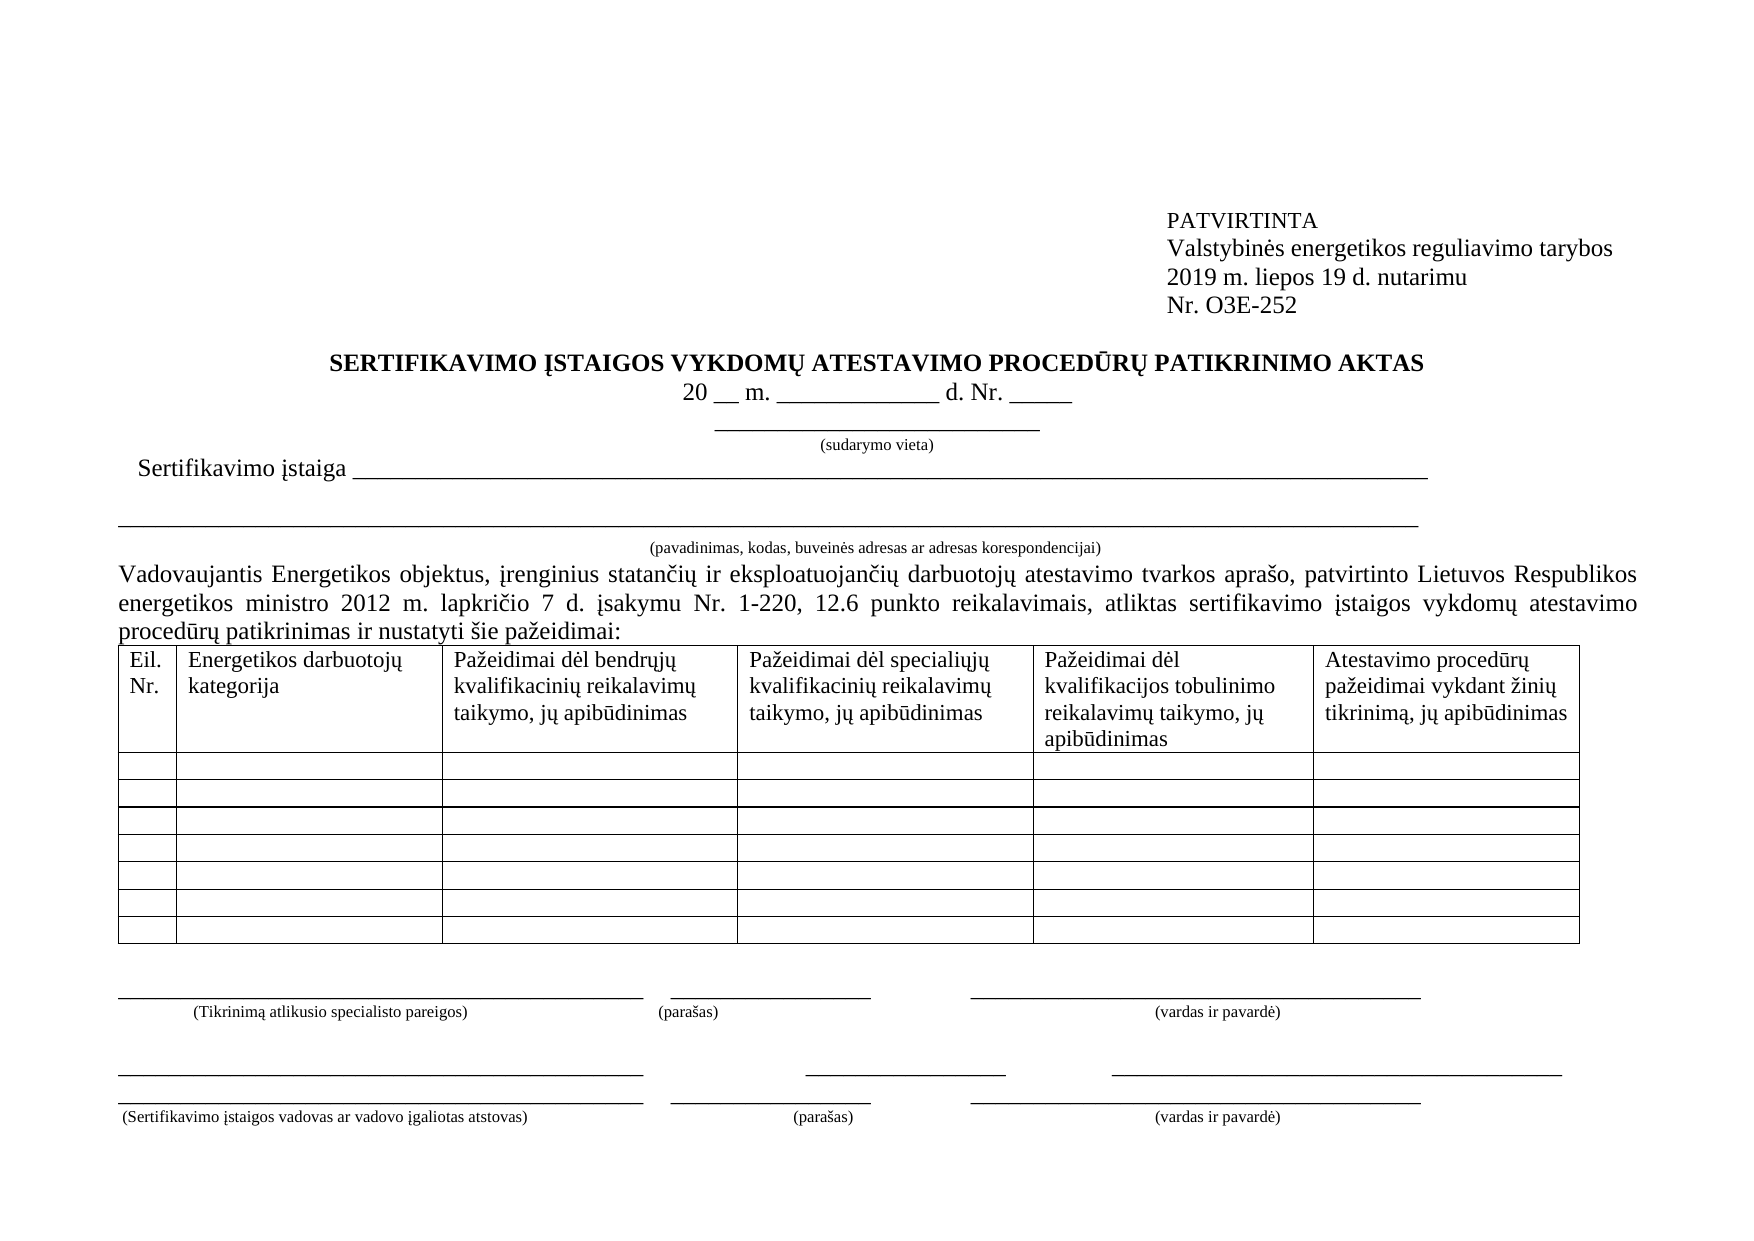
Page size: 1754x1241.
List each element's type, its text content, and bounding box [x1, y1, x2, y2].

table_cell [119, 917, 176, 943]
text 20 __ m. _____________ d. Nr. _____ [118, 377, 1636, 406]
text SERTIFIKAVIMO ĮSTAIGOS VYKDOMŲ ATESTAVIMO PROCEDŪRŲ PATIKRINIMO AKTAS [118, 348, 1636, 377]
table_cell [738, 862, 1033, 888]
table_cell [1034, 780, 1313, 806]
text (Tikrinimą atlikusio specialisto pareigos) (parašas) (vardas ir pavardė) [118, 1002, 1636, 1021]
text __________________________ [118, 406, 1636, 434]
table_cell [177, 862, 442, 888]
table_cell [177, 753, 442, 779]
table_cell [738, 780, 1033, 806]
text Nr. O3E-252 [1167, 291, 1743, 319]
table_cell [443, 808, 737, 834]
text __________________________________________ ________________ ____________________________________ [118, 1050, 1636, 1078]
table_cell [177, 780, 442, 806]
table_cell [1314, 862, 1579, 888]
text __________________________________________ ________________ ____________________________________ [118, 973, 1636, 1002]
text (pavadinimas, kodas, buveinės adresas ar adresas korespondencijai) [118, 530, 1728, 559]
table_cell [119, 862, 176, 888]
table_cell [738, 753, 1033, 779]
table_cell [1034, 753, 1313, 779]
table_cell [119, 835, 176, 861]
table_cell [1314, 780, 1579, 806]
table_cell [443, 753, 737, 779]
table_header Pažeidimai dėl specialiųjų kvalifikacinių reikalavimų taikymo, jų apibūdinimas [738, 646, 1033, 752]
table_cell [1314, 753, 1579, 779]
text (Sertifikavimo įstaigos vadovas ar vadovo įgaliotas atstovas) (parašas) (vardas ir pavardė) [118, 1107, 1636, 1126]
table_header Pažeidimai dėl kvalifikacijos tobulinimo reikalavimų taikymo, jų apibūdinimas [1034, 646, 1313, 752]
text 2019 m. liepos 19 d. nutarimu [1167, 262, 1743, 291]
table_cell [1034, 890, 1313, 916]
table_cell [1034, 808, 1313, 834]
text Vadovaujantis Energetikos objektus, įrenginius statančių ir eksploatuojančių darbuotojų atestavimo tvarkos aprašo, patvirtinto Lietuvos Respublikos energetikos ministro 2012 m. lapkričio 7 d. įsakymu Nr. 1-220, 12.6 punkto reikalavimais, atliktas sertifikavimo įstaigos vykdomų atestavimo procedūrų patikrinimas ir nustatyti šie pažeidimai: [118, 559, 1639, 645]
table_cell [1034, 835, 1313, 861]
table_cell [1314, 917, 1579, 943]
table_cell [177, 835, 442, 861]
table_cell [443, 835, 737, 861]
text __________________________________________ ________________ ____________________________________ [118, 1078, 1636, 1107]
text Sertifikavimo įstaiga ______________________________________________________________________________________ [118, 453, 1636, 482]
table_cell [119, 808, 176, 834]
table_header Atestavimo procedūrų pažeidimai vykdant žinių tikrinimą, jų apibūdinimas [1314, 646, 1579, 752]
table_cell [1034, 917, 1313, 943]
table_cell [1314, 835, 1579, 861]
text (sudarymo vieta) [118, 434, 1636, 453]
table_cell [738, 808, 1033, 834]
table_cell [119, 780, 176, 806]
table_header Energetikos darbuotojų kategorija [177, 646, 442, 752]
table_cell [177, 890, 442, 916]
text PATVIRTINTA [1167, 207, 1743, 233]
text Valstybinės energetikos reguliavimo tarybos [1167, 233, 1743, 262]
table_cell [177, 808, 442, 834]
table_cell [1314, 808, 1579, 834]
table_cell [738, 917, 1033, 943]
table_cell [443, 890, 737, 916]
table_cell [738, 835, 1033, 861]
table_cell [119, 753, 176, 779]
table_cell [443, 780, 737, 806]
text ________________________________________________________________________________________________________ [118, 501, 1636, 530]
table_cell [443, 917, 737, 943]
table_header Eil. Nr. [119, 646, 176, 752]
table_cell [1034, 862, 1313, 888]
table_cell [738, 890, 1033, 916]
table_header Pažeidimai dėl bendrųjų kvalifikacinių reikalavimų taikymo, jų apibūdinimas [443, 646, 737, 752]
table_cell [1314, 890, 1579, 916]
table_cell [119, 890, 176, 916]
table_cell [443, 862, 737, 888]
table_cell [177, 917, 442, 943]
